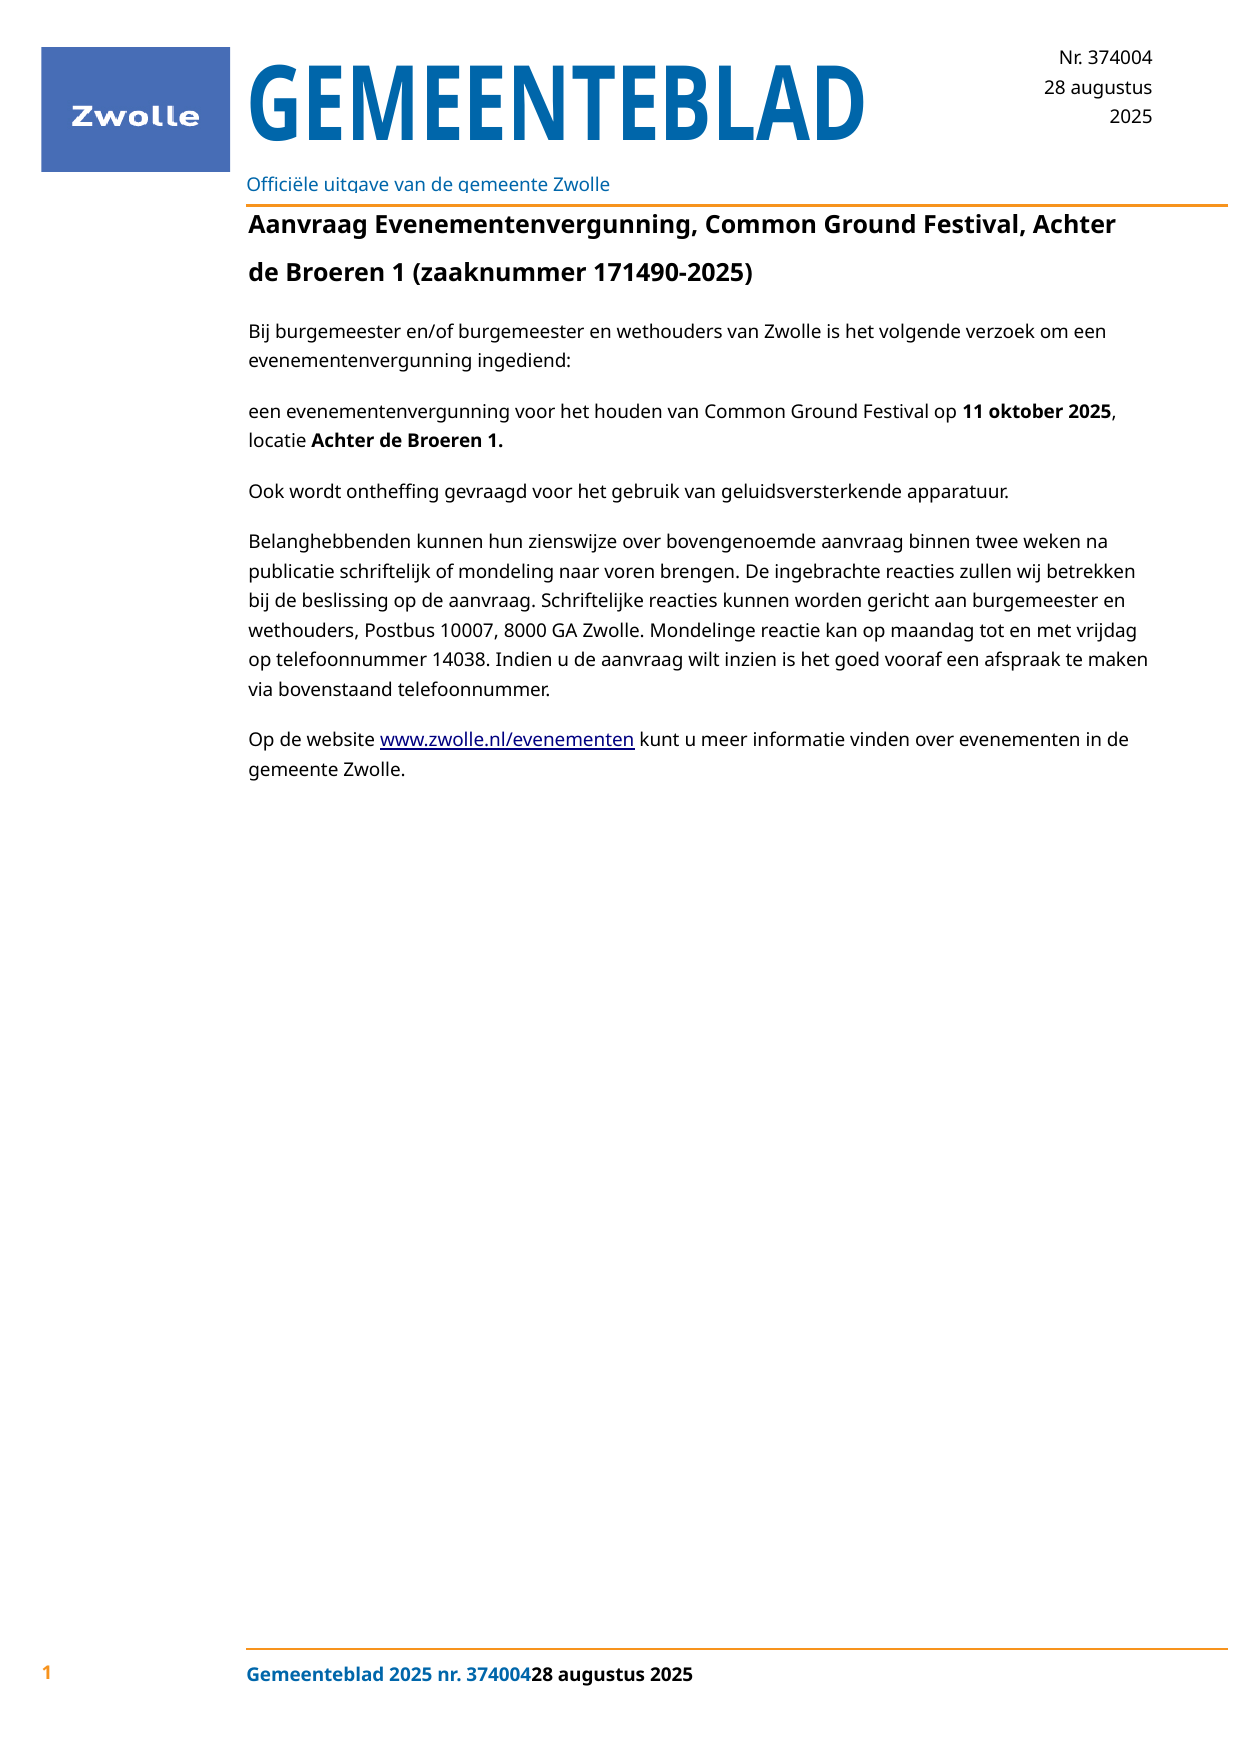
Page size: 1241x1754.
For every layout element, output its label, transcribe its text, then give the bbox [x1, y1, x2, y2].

text een evenementenvergunning voor het houden van Common Ground Festival op 11 oktober 2025, locatie Achter de Broeren 1. [248, 398, 1152, 453]
text Op de website www.zwolle.nl/evenementen kunt u meer informatie vinden over evenementen in de gemeente Zwolle. [248, 727, 1152, 782]
text Belanghebbenden kunnen hun zienswijze over bovengenoemde aanvraag binnen twee weken na publicatie schriftelijk of mondeling naar voren brengen. De ingebrachte reacties zullen wij betrekken bij de beslissing op de aanvraag. Schriftelijke reacties kunnen worden gericht aan burgemeester en wethouders, Postbus 10007, 8000 GA Zwolle. Mondelinge reactie kan op maandag tot en met vrijdag op telefoonnummer 14038. Indien u de aanvraag wilt inzien is het goed vooraf een afspraak te maken via bovenstaand telefoonnummer. [248, 528, 1152, 702]
text Ook wordt ontheffing gevraagd voor het gebruik van geluidsversterkende apparatuur. [248, 478, 1152, 504]
picture [41, 47, 231, 172]
text Bij burgemeester en/of burgemeester en wethouders van Zwolle is het volgende verzoek om een evenementenvergunning ingediend: [248, 318, 1152, 373]
text Aanvraag Evenementenvergunning, Common Ground Festival, Achter de Broeren 1 (zaaknummer 171490-2025) [248, 207, 1152, 288]
